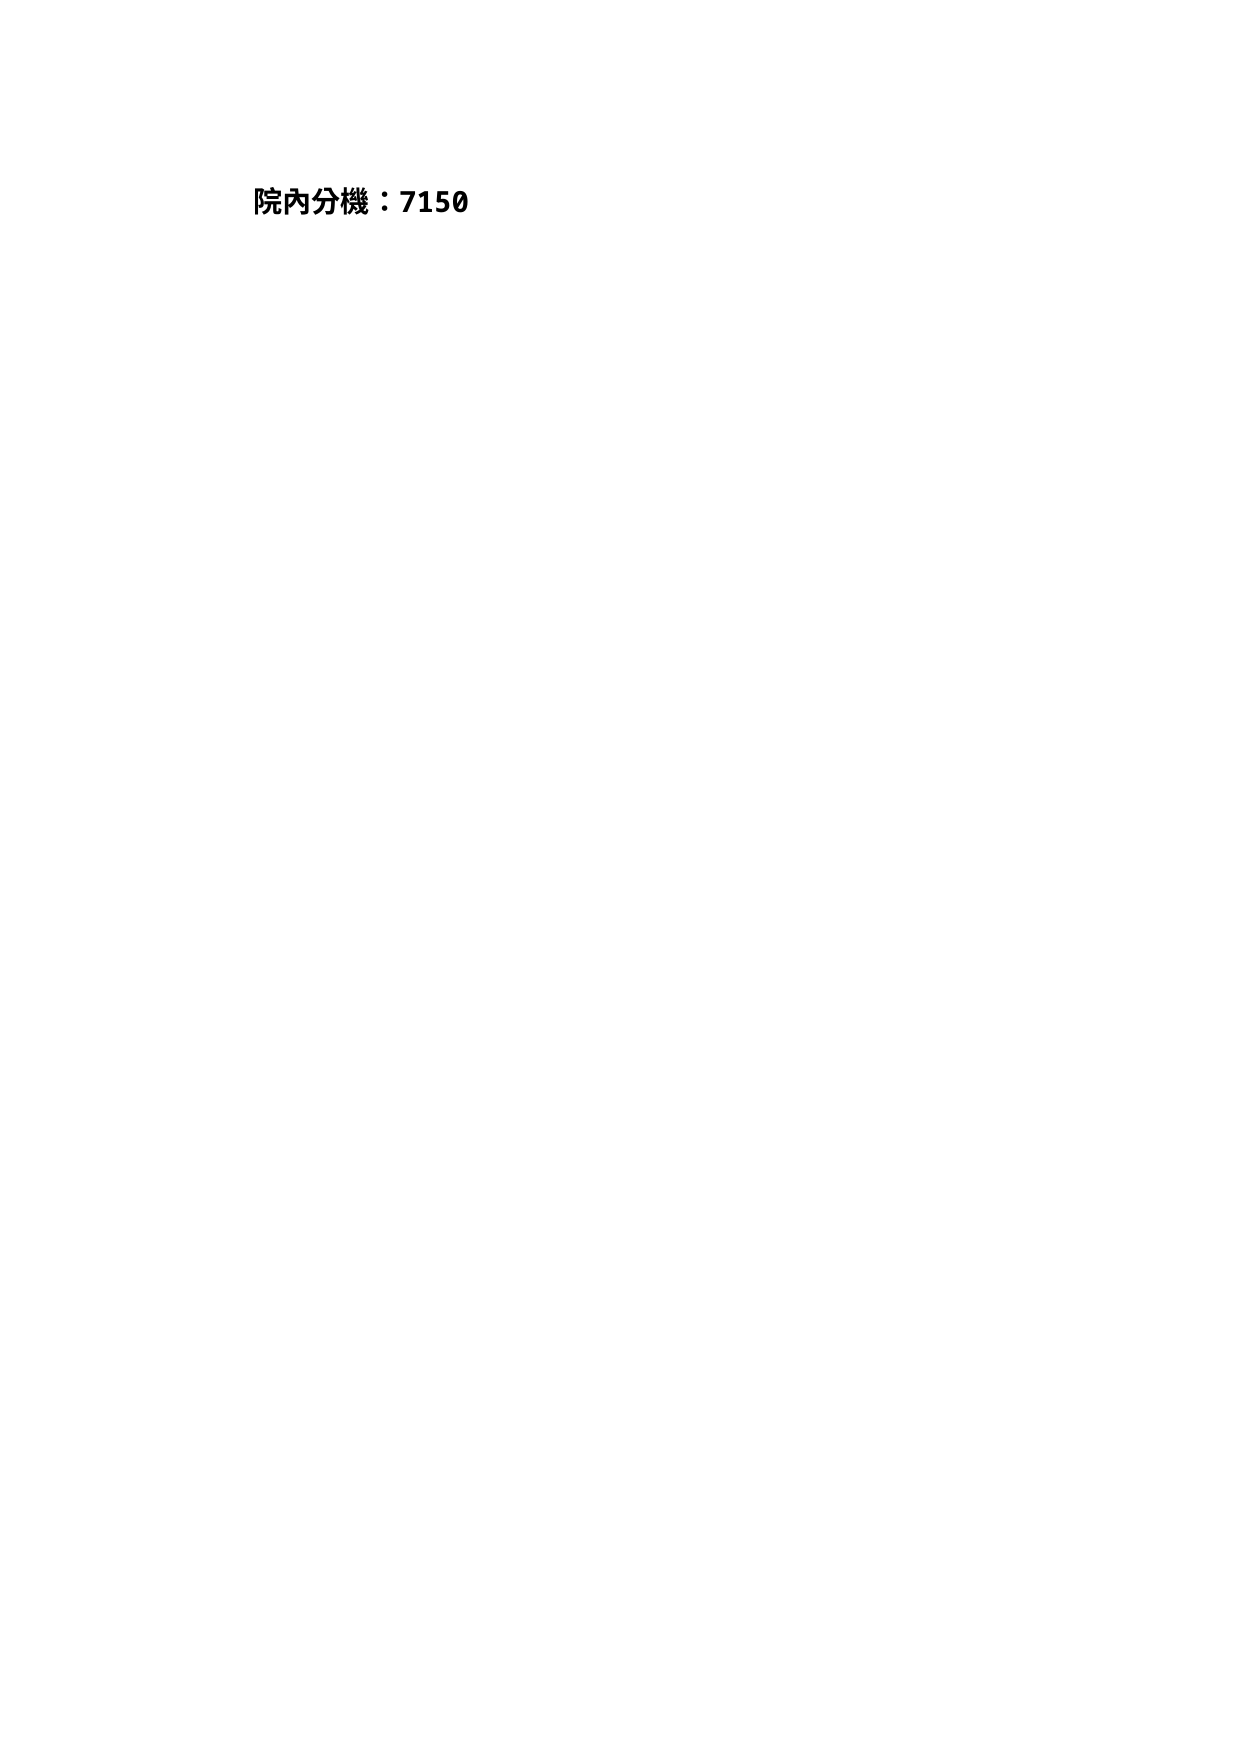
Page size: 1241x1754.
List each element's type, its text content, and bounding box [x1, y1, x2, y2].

text 院內分機：7150 [165, 158, 1075, 221]
